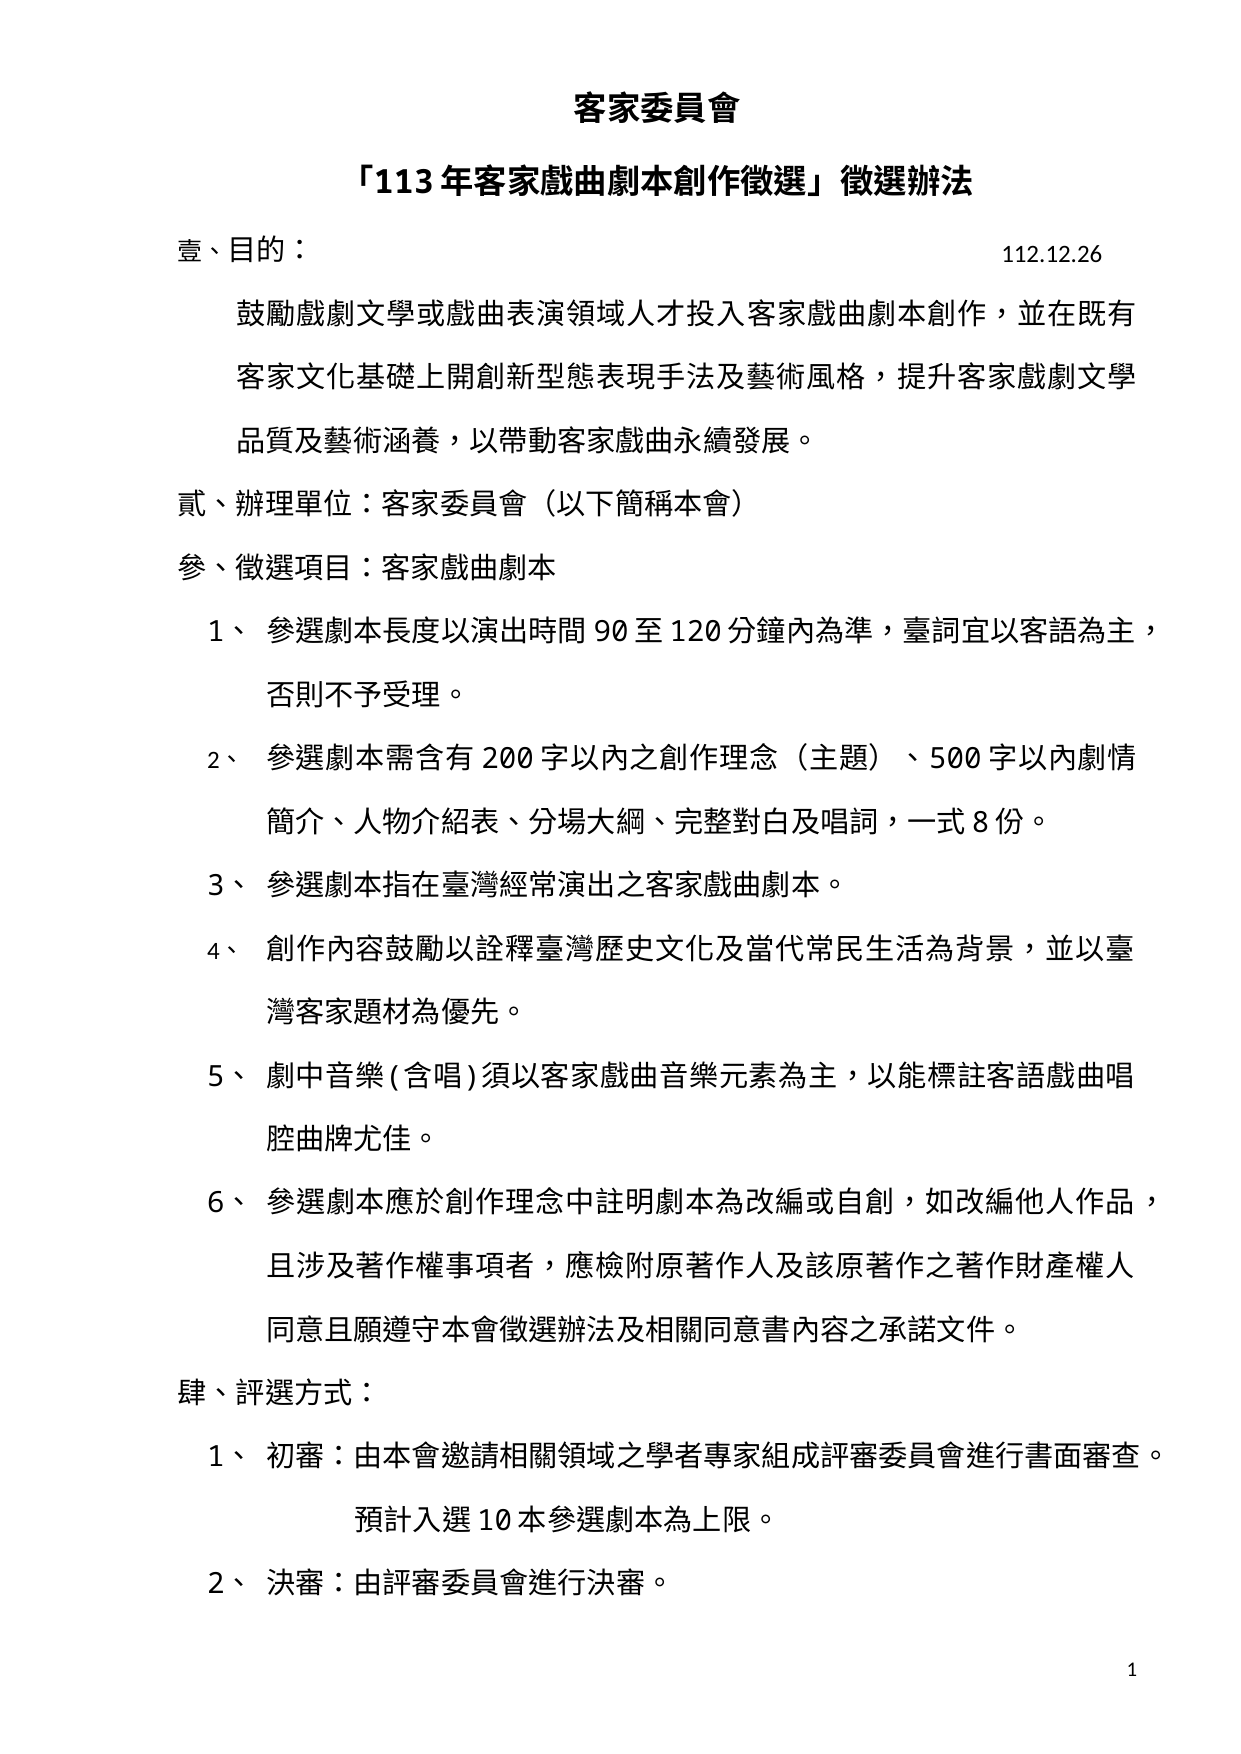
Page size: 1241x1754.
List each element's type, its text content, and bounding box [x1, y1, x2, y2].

text 「113年客家戲曲劇本創作徵選」徵選辦法 [177, 154, 1137, 203]
list 評選方式： [177, 1369, 1137, 1412]
list 決審：由評審委員會進行決審。 [207, 1560, 1137, 1602]
list 劇中音樂(含唱)須以客家戲曲音樂元素為主，以能標註客語戲曲唱腔曲牌尤佳。 [207, 1052, 1137, 1158]
list 初審：由本會邀請相關領域之學者專家組成評審委員會進行書面審查。 [207, 1433, 1181, 1475]
list 參選劇本需含有200字以內之創作理念（主題）、500字以內劇情簡介、人物介紹表、分場大綱、完整對白及唱詞，一式8份。 [207, 734, 1137, 841]
list 參選劇本指在臺灣經常演出之客家戲曲劇本。 [207, 862, 1137, 904]
list 目的： [177, 227, 1137, 269]
list 創作內容鼓勵以詮釋臺灣歷史文化及當代常民生活為背景，並以臺灣客家題材為優先。 [207, 925, 1137, 1031]
text 鼓勵戲劇文學或戲曲表演領域人才投入客家戲曲劇本創作，並在既有客家文化基礎上開創新型態表現手法及藝術風格，提升客家戲劇文學品質及藝術涵養，以帶動客家戲曲永續發展。 [236, 290, 1137, 459]
list 目的： [986, 230, 1153, 274]
list 辦理單位：客家委員會（以下簡稱本會） [177, 481, 1137, 523]
list 112.12.26 [1001, 238, 1138, 267]
text 預計入選10本參選劇本為上限。 [354, 1496, 1137, 1539]
text 客家委員會 [177, 82, 1137, 130]
list 徵選項目：客家戲曲劇本 [177, 544, 1137, 586]
list 參選劇本應於創作理念中註明劇本為改編或自創，如改編他人作品，且涉及著作權事項者，應檢附原著作人及該原著作之著作財產權人同意且願遵守本會徵選辦法及相關同意書內容之承諾文件。 [207, 1179, 1137, 1348]
list 參選劇本長度以演出時間90至120分鐘內為準，臺詞宜以客語為主，否則不予受理。 [207, 608, 1137, 713]
